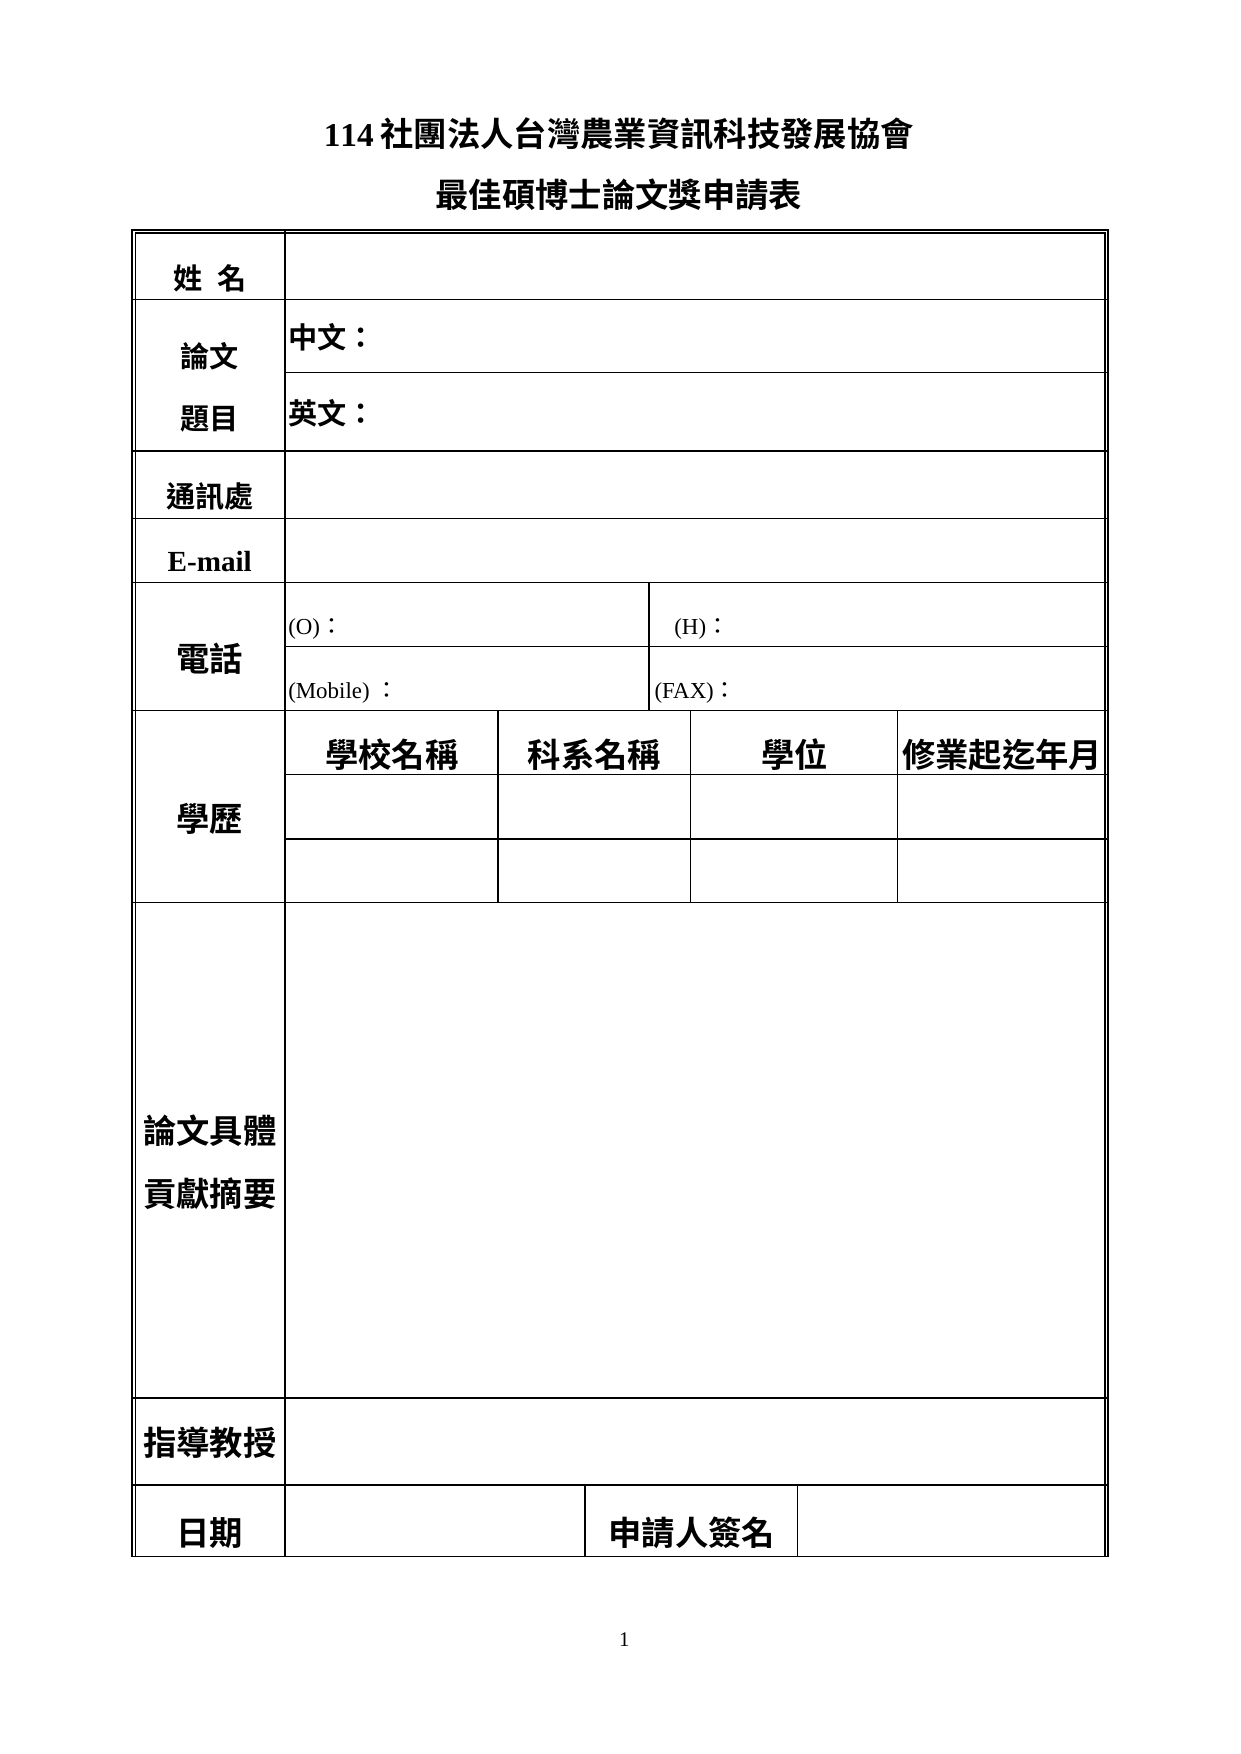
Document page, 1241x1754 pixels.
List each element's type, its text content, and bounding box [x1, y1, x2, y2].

table_cell 學歷 [136, 711, 284, 902]
table_cell 英文： [286, 373, 1104, 450]
table_cell [898, 775, 1104, 838]
table_cell [798, 1486, 1104, 1556]
table_cell [286, 452, 1104, 517]
text 最佳碩博士論文獎申請表 [50, 168, 1187, 217]
table_cell 修業起迄年月 [898, 711, 1104, 774]
table_cell E-mail [136, 519, 284, 582]
table_cell [286, 1399, 1104, 1484]
table_cell 學位 [691, 711, 897, 774]
table_cell [286, 775, 497, 838]
table_cell [499, 840, 690, 902]
table_cell (O)： [286, 583, 648, 646]
text 114社團法人台灣農業資訊科技發展協會 [50, 108, 1187, 156]
table_cell 學校名稱 [286, 711, 497, 774]
table_cell 指導教授 推薦簽名 [136, 1399, 284, 1484]
table_cell 論文 題目 [136, 300, 284, 450]
table_cell [691, 775, 897, 838]
table_cell 論文具體貢獻摘要 [136, 903, 284, 1397]
table_cell 中文： [286, 300, 1104, 372]
table_cell [499, 775, 690, 838]
table_cell [286, 903, 1104, 1397]
table_cell [691, 840, 897, 902]
table_cell (FAX)： [650, 647, 1104, 710]
table_cell [286, 840, 497, 902]
table_cell (Mobile) ： [286, 647, 648, 710]
table_cell (H)： [650, 583, 1104, 646]
table_header 姓 名 [136, 234, 284, 298]
table_cell 日期 [136, 1486, 284, 1556]
table_cell [286, 519, 1104, 582]
table_cell [898, 840, 1104, 902]
table_header [286, 234, 1104, 298]
table_cell 科系名稱 [499, 711, 690, 774]
table_cell 通訊處 [136, 452, 284, 517]
table_cell 申請人簽名 [586, 1486, 797, 1556]
table_cell 電話 [136, 583, 284, 710]
table_cell [286, 1486, 584, 1556]
